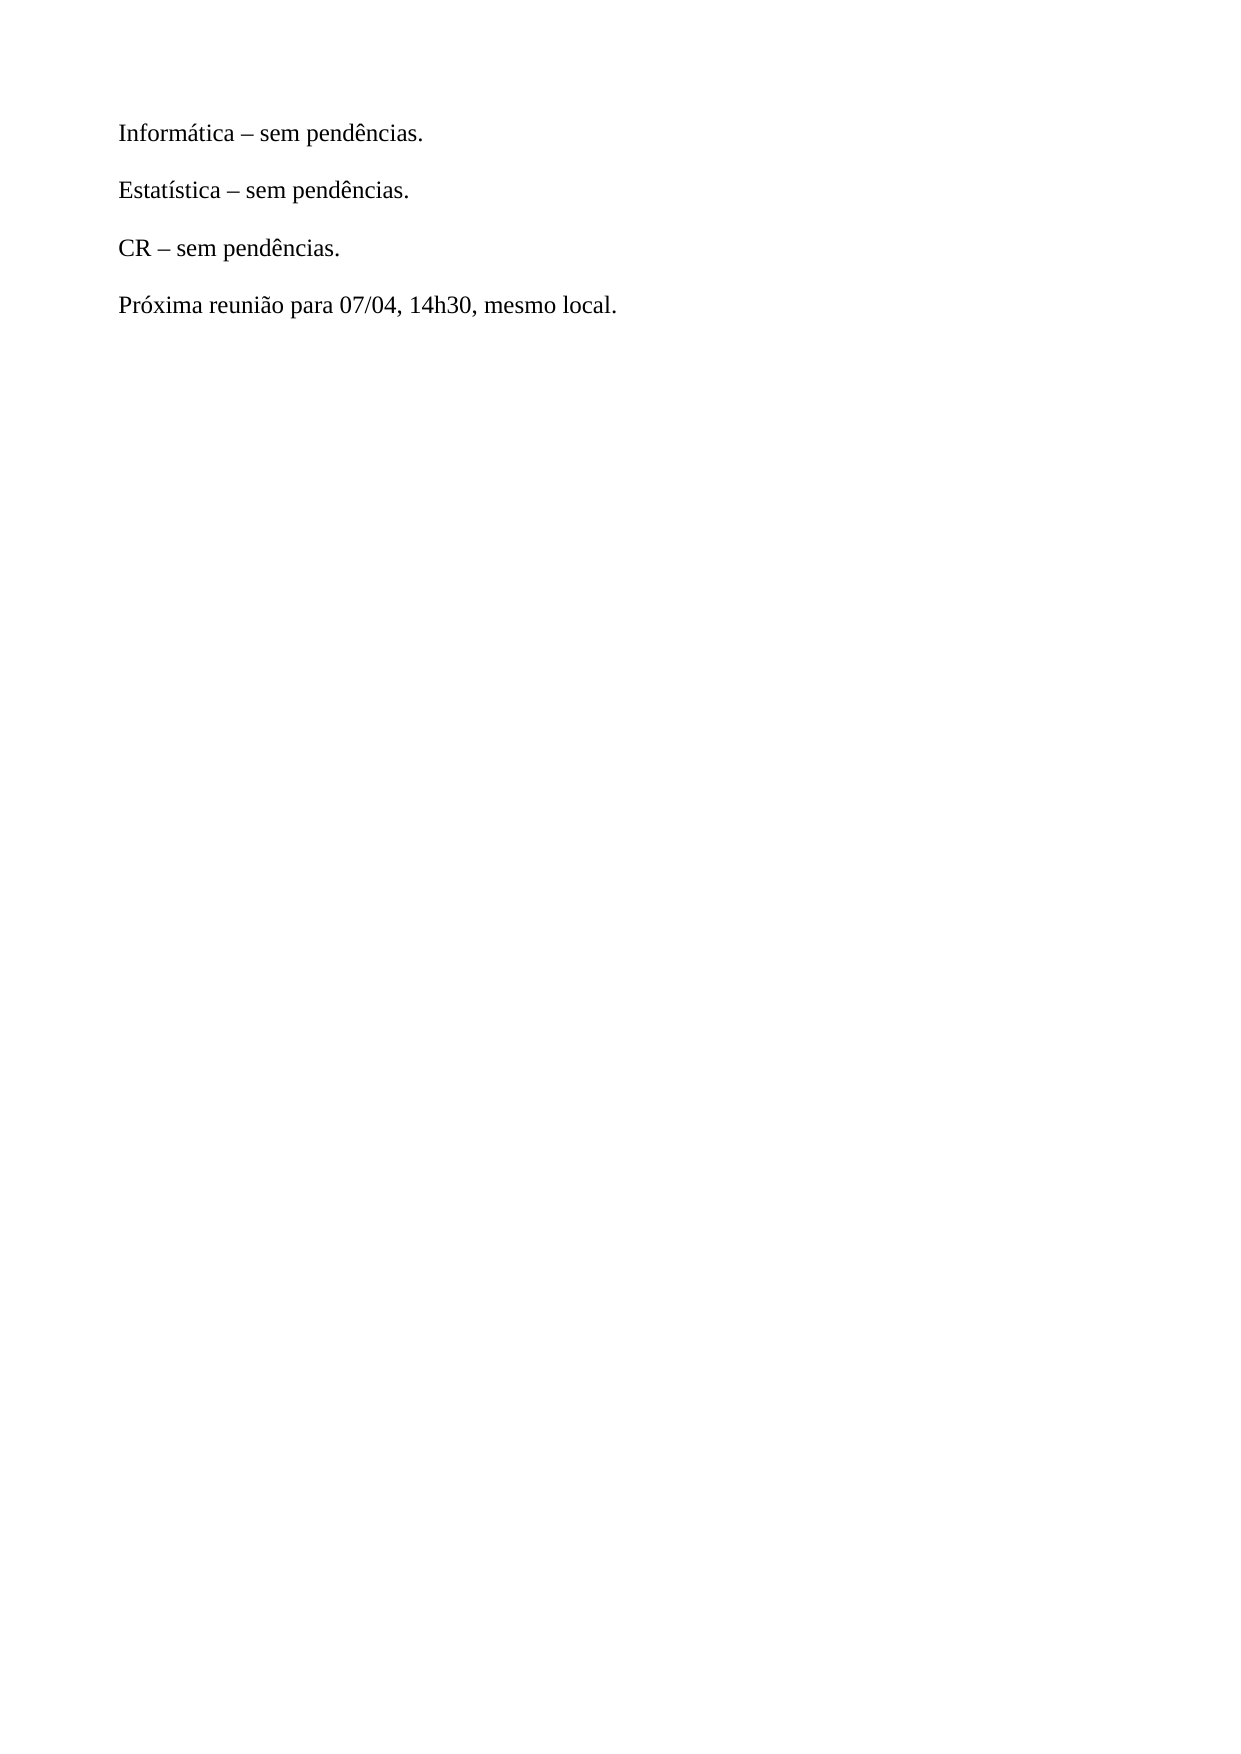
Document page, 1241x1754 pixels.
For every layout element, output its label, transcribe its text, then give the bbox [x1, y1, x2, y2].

text Próxima reunião para 07/04, 14h30, mesmo local. [118, 291, 1122, 319]
text Informática – sem pendências. [118, 118, 1122, 147]
text Estatística – sem pendências. [118, 176, 1122, 204]
text CR – sem pendências. [118, 233, 1122, 262]
